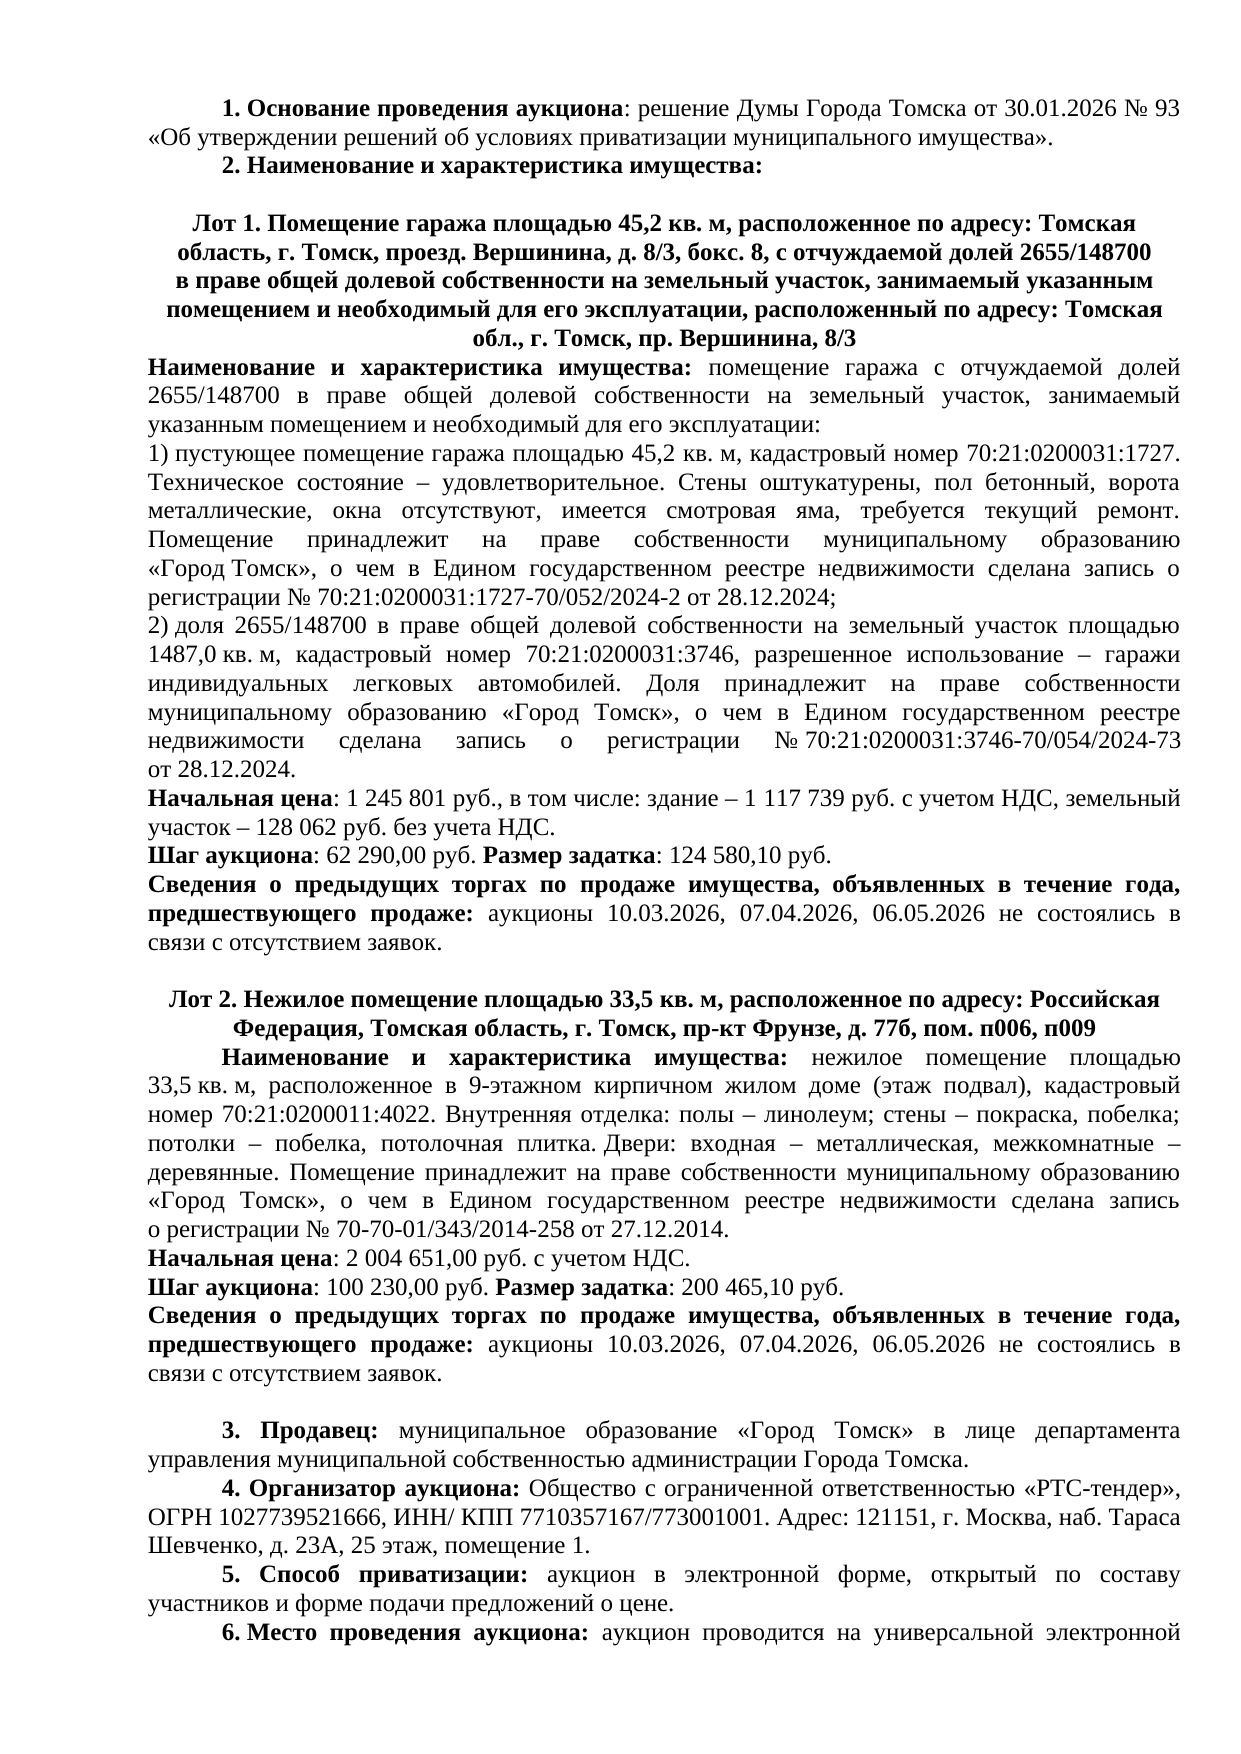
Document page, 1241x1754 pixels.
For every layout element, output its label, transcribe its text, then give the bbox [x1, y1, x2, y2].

text Шаг аукциона: 100 230,00 руб. Размер задатка: 200 465,10 руб. [148, 1272, 1181, 1301]
text Лот 2. Нежилое помещение площадью 33,5 кв. м, расположенное по адресу: Российская Федерация, Томская область, г. Томск, пр-кт Фрунзе, д. 77б, пом. п006, п009 [148, 984, 1181, 1042]
text Наименование и характеристика имущества: помещение гаража с отчуждаемой долей 2655/148700 в праве общей долевой собственности на земельный участок, занимаемый указанным помещением и необходимый для его эксплуатации: [148, 352, 1181, 438]
text Наименование и характеристика имущества: нежилое помещение площадью 33,5 кв. м, расположенное в 9-этажном кирпичном жилом доме (этаж подвал), кадастровый номер 70:21:0200011:4022. Внутренняя отделка: полы – линолеум; стены – покраска, побелка; потолки – побелка, потолочная плитка. Двери: входная ­– металлическая, межкомнатные – деревянные. Помещение принадлежит на праве собственности муниципальному образованию «Город Томск», о чем в Едином государственном реестре недвижимости сделана запись о регистрации № 70-70-01/343/2014-258 от 27.12.2014. [148, 1042, 1181, 1243]
text Начальная цена: 1 245 801 руб., в том числе: здание – 1 117 739 руб. с учетом НДС, земельный участок – 128 062 руб. без учета НДС. [148, 783, 1181, 841]
text 2. Наименование и характеристика имущества: [148, 151, 1181, 179]
text Сведения о предыдущих торгах по продаже имущества, объявленных в течение года, предшествующего продаже: аукционы 10.03.2026, 07.04.2026, 06.05.2026 не состоялись в связи с отсутствием заявок. [148, 1301, 1181, 1387]
text 2) доля 2655/148700 в праве общей долевой собственности на земельный участок площадью 1487,0 кв. м, кадастровый номер 70:21:0200031:3746, разрешенное использование – гаражи индивидуальных легковых автомобилей. Доля принадлежит на праве собственности муниципальному образованию «Город Томск», о чем в Едином государственном реестре недвижимости сделана запись о регистрации № 70:21:0200031:3746-70/054/2024-73 от 28.12.2024. [148, 611, 1181, 783]
text 4. Организатор аукциона: Общество с ограниченной ответственностью «РТС-тендер», ОГРН 1027739521666, ИНН/ КПП 7710357167/773001001. Адрес: 121151, г. Москва, наб. Тараса Шевченко, д. 23А, 25 этаж, помещение 1. [148, 1473, 1181, 1559]
text 5. Способ приватизации: аукцион в электронной форме, открытый по составу участников и форме подачи предложений о цене. [148, 1559, 1181, 1617]
text 1. Основание проведения аукциона: решение Думы Города Томска от 30.01.2026 № 93 «Об утверждении решений об условиях приватизации муниципального имущества». [148, 93, 1181, 151]
text 6. Место проведения аукциона: аукцион проводится на универсальной электронной [148, 1617, 1181, 1646]
text 1) пустующее помещение гаража площадью 45,2 кв. м, кадастровый номер 70:21:0200031:1727. Техническое состояние – удовлетворительное. Стены оштукатурены, пол бетонный, ворота металлические, окна отсутствуют, имеется смотровая яма, требуется текущий ремонт. Помещение принадлежит на праве собственности муниципальному образованию «Город Томск», о чем в Едином государственном реестре недвижимости сделана запись о регистрации № 70:21:0200031:1727-70/052/2024-2 от 28.12.2024; [148, 438, 1181, 611]
text Сведения о предыдущих торгах по продаже имущества, объявленных в течение года, предшествующего продаже: аукционы 10.03.2026, 07.04.2026, 06.05.2026 не состоялись в связи с отсутствием заявок. [148, 869, 1181, 956]
text Шаг аукциона: 62 290,00 руб. Размер задатка: 124 580,10 руб. [148, 841, 1181, 869]
text Лот 1. Помещение гаража площадью 45,2 кв. м, расположенное по адресу: Томская область, г. Томск, проезд. Вершинина, д. 8/3, бокс. 8, с отчуждаемой долей 2655/148700 в праве общей долевой собственности на земельный участок, занимаемый указанным помещением и необходимый для его эксплуатации, расположенный по адресу: Томская обл., г. Томск, пр. Вершинина, 8/3 [148, 208, 1181, 352]
text 3. Продавец: муниципальное образование «Город Томск» в лице департамента управления муниципальной собственностью администрации Города Томска. [148, 1416, 1181, 1473]
text Начальная цена: 2 004 651,00 руб. с учетом НДС. [148, 1243, 1181, 1272]
